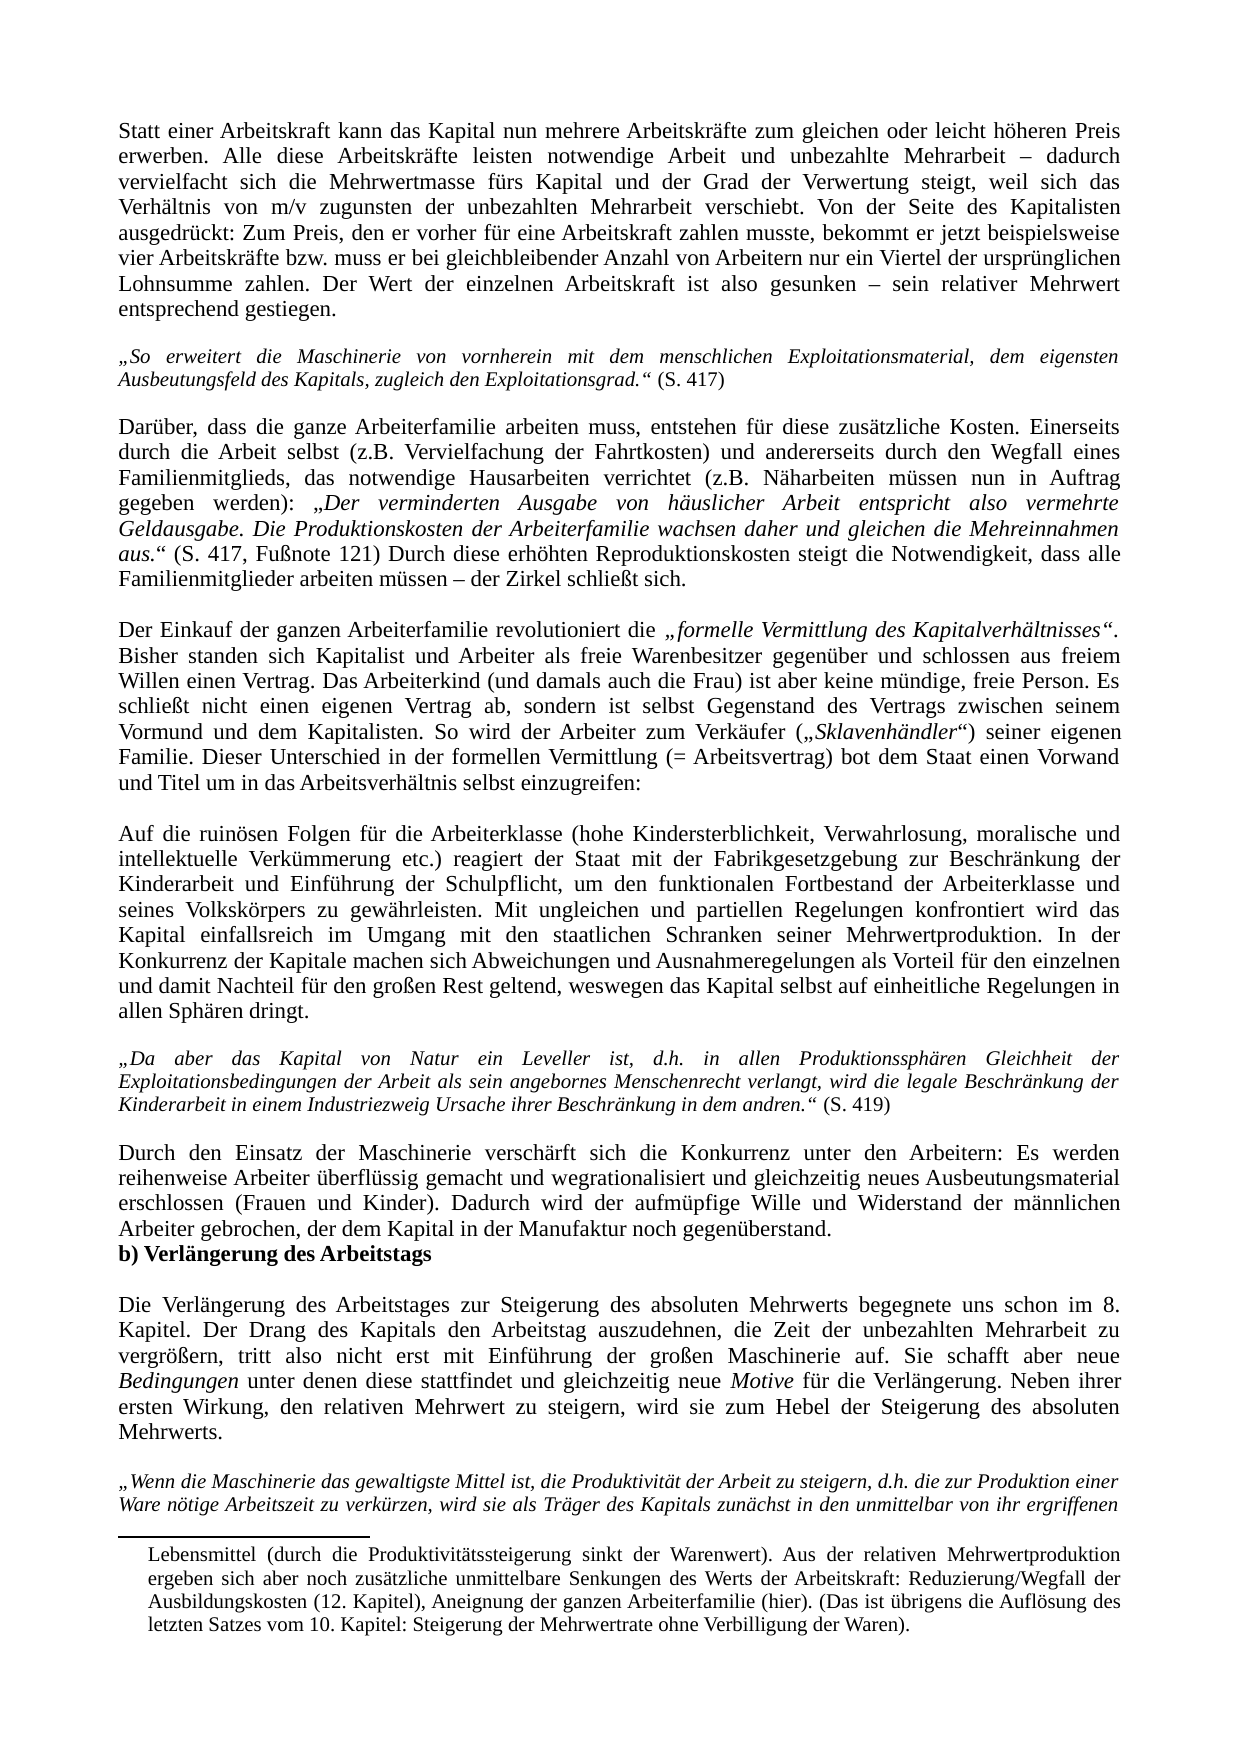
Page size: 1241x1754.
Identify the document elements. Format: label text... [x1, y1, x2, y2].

text b) Verlängerung des Arbeitstags [118, 1241, 1122, 1267]
text Durch den Einsatz der Maschinerie verschärft sich die Konkurrenz unter den Arbeitern: Es werden reihenweise Arbeiter überflüssig gemacht und wegrationalisiert und gleichzeitig neues Ausbeutungsmaterial erschlossen (Frauen und Kinder). Dadurch wird der aufmüpfige Wille und Widerstand der männlichen Arbeiter gebrochen, der dem Kapital in der Manufaktur noch gegenüberstand. [118, 1139, 1122, 1241]
text Die Verlängerung des Arbeitstages zur Steigerung des absoluten Mehrwerts begegnete uns schon im 8. Kapitel. Der Drang des Kapitals den Arbeitstag auszudehnen, die Zeit der unbezahlten Mehrarbeit zu vergrößern, tritt also nicht erst mit Einführung der großen Maschinerie auf. Sie schafft aber neue Bedingungen unter denen diese stattfindet und gleichzeitig neue Motive für die Verlängerung. Neben ihrer ersten Wirkung, den relativen Mehrwert zu steigern, wird sie zum Hebel der Steigerung des absoluten Mehrwerts. [118, 1292, 1122, 1444]
text „Wenn die Maschinerie das gewaltigste Mittel ist, die Produktivität der Arbeit zu steigern, d.h. die zur Produktion einer Ware nötige Arbeitszeit zu verkürzen, wird sie als Träger des Kapitals zunächst in den unmittelbar von ihr ergriffenen [118, 1470, 1122, 1516]
text „Da aber das Kapital von Natur ein Leveller ist, d.h. in allen Produktionssphären Gleichheit der Exploitationsbedingungen der Arbeit als sein angebornes Menschenrecht verlangt, wird die legale Beschränkung der Kinderarbeit in einem Industriezweig Ursache ihrer Beschränkung in dem andren.“ (S. 419) [118, 1047, 1122, 1116]
text Darüber, dass die ganze Arbeiterfamilie arbeiten muss, entstehen für diese zusätzliche Kosten. Einerseits durch die Arbeit selbst (z.B. Vervielfachung der Fahrtkosten) und andererseits durch den Wegfall eines Familienmitglieds, das notwendige Hausarbeiten verrichtet (z.B. Näharbeiten müssen nun in Auftrag gegeben werden): „Der verminderten Ausgabe von häuslicher Arbeit entspricht also vermehrte Geldausgabe. Die Produktionskosten der Arbeiterfamilie wachsen daher und gleichen die Mehreinnahmen aus.“ (S. 417, Fußnote 121) Durch diese erhöhten Reproduktionskosten steigt die Notwendigkeit, dass alle Familienmitglieder arbeiten müssen – der Zirkel schließt sich. [118, 414, 1122, 592]
text Lebensmittel (durch die Produktivitätssteigerung sinkt der Warenwert). Aus der relativen Mehrwertproduktion ergeben sich aber noch zusätzliche unmittelbare Senkungen des Werts der Arbeitskraft: Reduzierung/Wegfall der Ausbildungskosten (12. Kapitel), Aneignung der ganzen Arbeiterfamilie (hier). (Das ist übrigens die Auflösung des letzten Satzes vom 10. Kapitel: Steigerung der Mehrwertrate ohne Verbilligung der Waren). [118, 1543, 1122, 1636]
text „So erweitert die Maschinerie von vornherein mit dem menschlichen Exploitationsmaterial, dem eigensten Ausbeutungsfeld des Kapitals, zugleich den Exploitationsgrad.“ (S. 417) [118, 344, 1122, 391]
text Statt einer Arbeitskraft kann das Kapital nun mehrere Arbeitskräfte zum gleichen oder leicht höheren Preis erwerben. Alle diese Arbeitskräfte leisten notwendige Arbeit und unbezahlte Mehrarbeit – dadurch vervielfacht sich die Mehrwertmasse fürs Kapital und der Grad der Verwertung steigt, weil sich das Verhältnis von m/v zugunsten der unbezahlten Mehrarbeit verschiebt. Von der Seite des Kapitalisten ausgedrückt: Zum Preis, den er vorher für eine Arbeitskraft zahlen musste, bekommt er jetzt beispielsweise vier Arbeitskräfte bzw. muss er bei gleichbleibender Anzahl von Arbeitern nur ein Viertel der ursprünglichen Lohnsumme zahlen. Der Wert der einzelnen Arbeitskraft ist also gesunken – sein relativer Mehrwert entsprechend gestiegen. [118, 118, 1122, 321]
text Auf die ruinösen Folgen für die Arbeiterklasse (hohe Kindersterblichkeit, Verwahrlosung, moralische und intellektuelle Verkümmerung etc.) reagiert der Staat mit der Fabrikgesetzgebung zur Beschränkung der Kinderarbeit und Einführung der Schulpflicht, um den funktionalen Fortbestand der Arbeiterklasse und seines Volkskörpers zu gewährleisten. Mit ungleichen und partiellen Regelungen konfrontiert wird das Kapital einfallsreich im Umgang mit den staatlichen Schranken seiner Mehrwertproduktion. In der Konkurrenz der Kapitale machen sich Abweichungen und Ausnahmeregelungen als Vorteil für den einzelnen und damit Nachteil für den großen Rest geltend, weswegen das Kapital selbst auf einheitliche Regelungen in allen Sphären dringt. [118, 821, 1122, 1024]
text Der Einkauf der ganzen Arbeiterfamilie revolutioniert die „formelle Vermittlung des Kapitalverhältnisses“. Bisher standen sich Kapitalist und Arbeiter als freie Warenbesitzer gegenüber und schlossen aus freiem Willen einen Vertrag. Das Arbeiterkind (und damals auch die Frau) ist aber keine mündige, freie Person. Es schließt nicht einen eigenen Vertrag ab, sondern ist selbst Gegenstand des Vertrags zwischen seinem Vormund und dem Kapitalisten. So wird der Arbeiter zum Verkäufer („Sklavenhändler“) seiner eigenen Familie. Dieser Unterschied in der formellen Vermittlung (= Arbeitsvertrag) bot dem Staat einen Vorwand und Titel um in das Arbeitsverhältnis selbst einzugreifen: [118, 617, 1122, 795]
